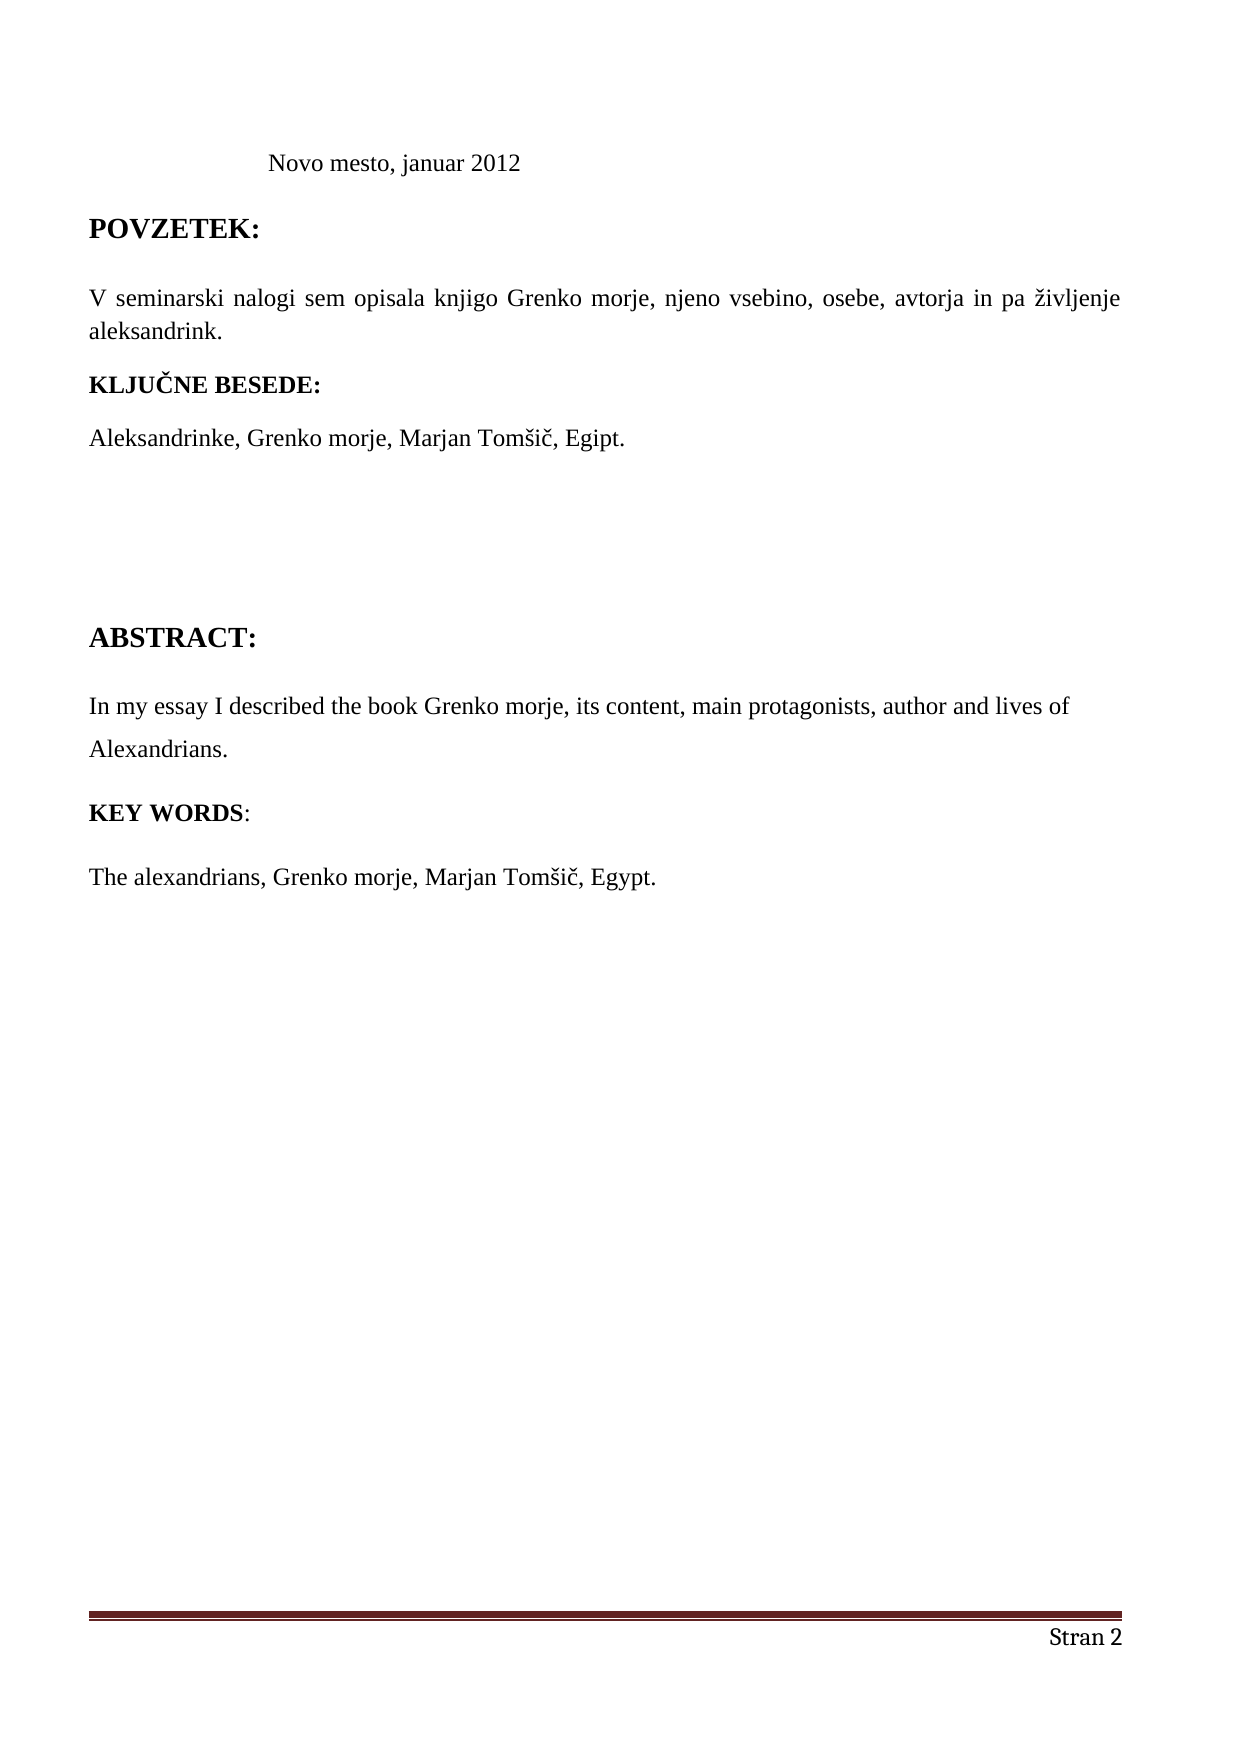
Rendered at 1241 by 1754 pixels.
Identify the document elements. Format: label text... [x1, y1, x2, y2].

text POVZETEK: [89, 212, 1122, 245]
text In my essay I described the book Grenko morje, its content, main protagonists, author and lives of Alexandrians. [89, 691, 1122, 763]
text V seminarski nalogi sem opisala knjigo Grenko morje, njeno vsebino, osebe, avtorja in pa življenje aleksandrink. [89, 283, 1122, 344]
text Aleksandrinke, Grenko morje, Marjan Tomšič, Egipt. [89, 423, 1122, 452]
text The alexandrians, Grenko morje, Marjan Tomšič, Egypt. [89, 862, 1122, 891]
text ABSTRACT: [89, 620, 1122, 653]
text KEY WORDS: [89, 798, 1122, 827]
text Novo mesto, januar 2012 [89, 148, 1122, 176]
text KLJUČNE BESEDE: [89, 370, 1122, 398]
